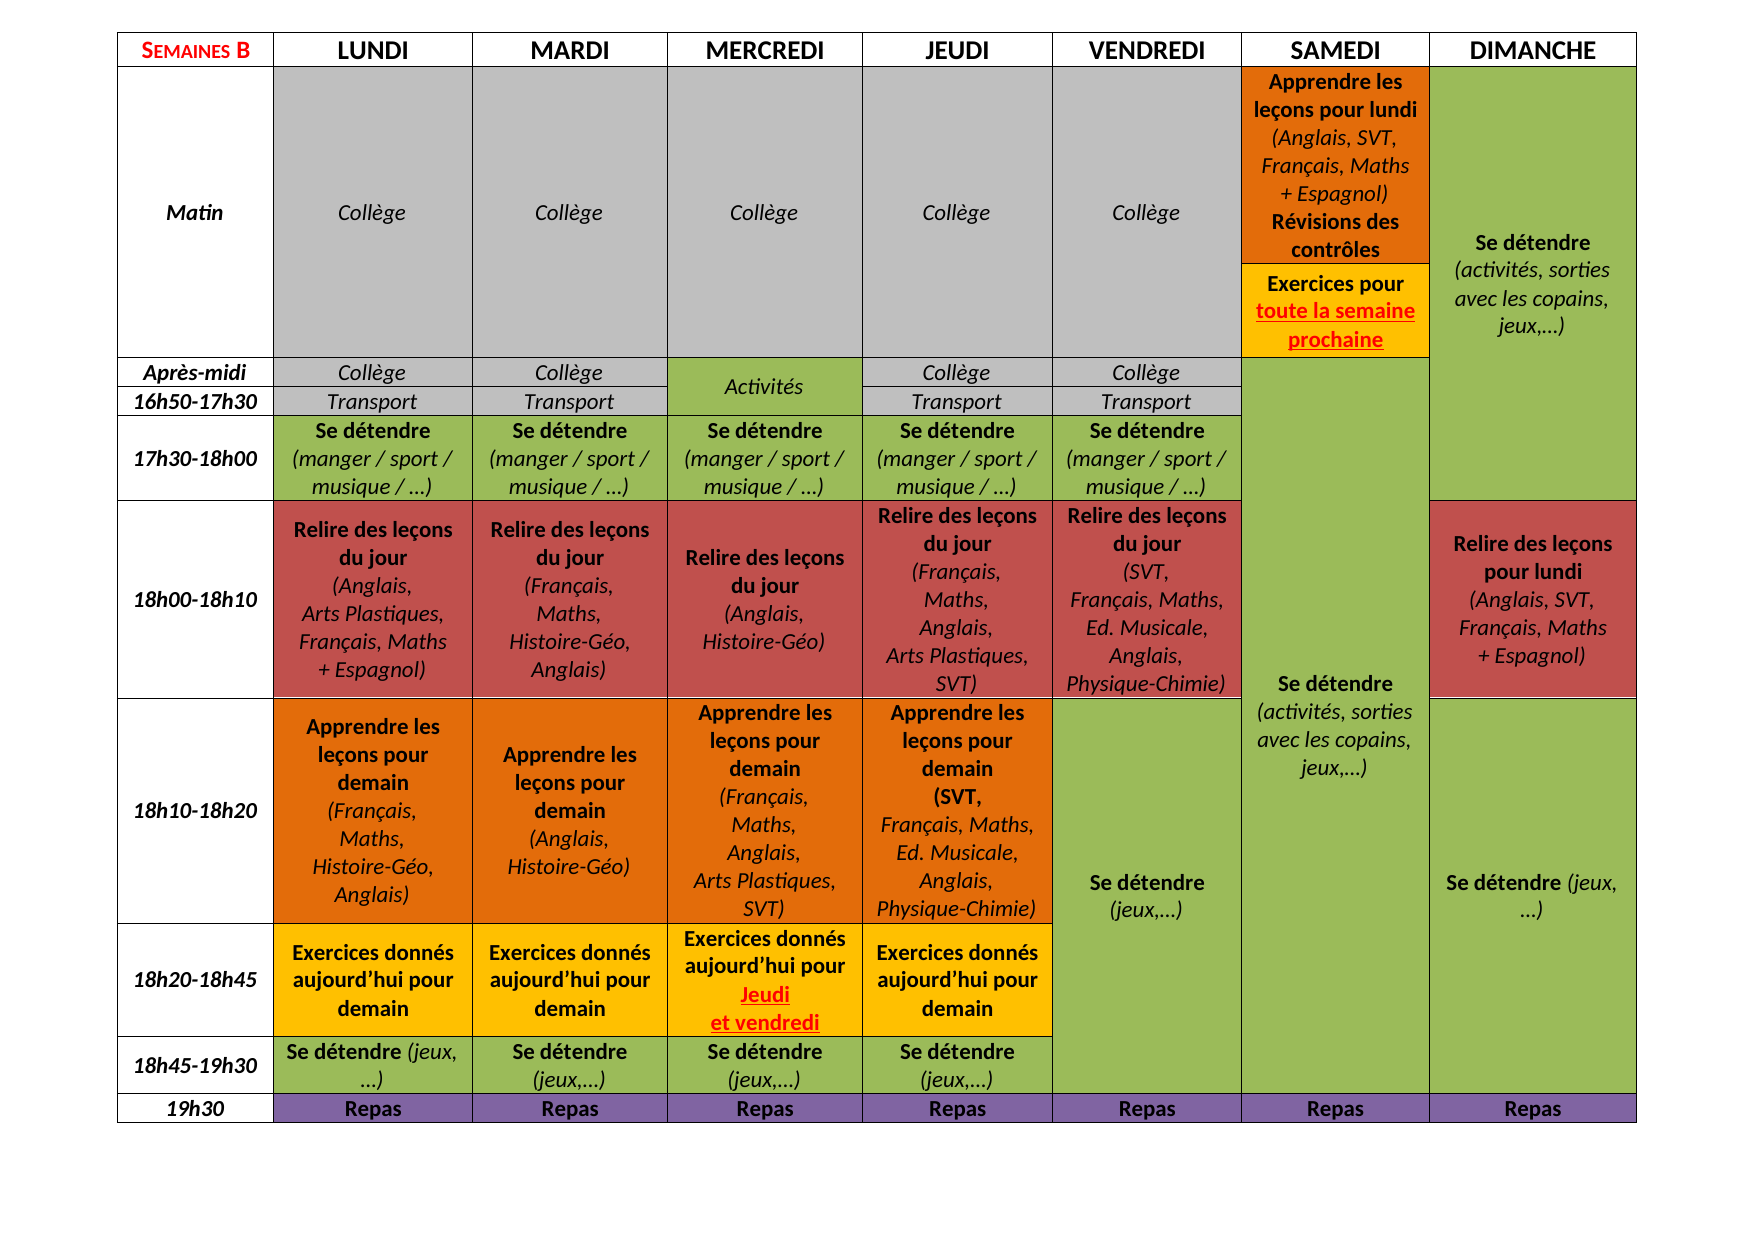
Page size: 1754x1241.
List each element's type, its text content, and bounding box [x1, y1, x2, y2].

table_header SAMEDI [1242, 33, 1429, 66]
table_cell Collège [1053, 358, 1241, 386]
table_cell Se détendre (manger / sport / musique / …) [1053, 416, 1241, 500]
table_cell Se détendre (jeux,…) [274, 1037, 472, 1093]
table_cell Apprendre les leçons pour demain (Français, Maths, Anglais, Arts Plastiques, SVT) [668, 699, 862, 923]
table_cell Se détendre (jeux,…) [863, 1037, 1052, 1093]
table_cell Se détendre (activités, sorties avec les copains, jeux,…) [1430, 67, 1636, 500]
table_cell Exercices donnés aujourd’hui pour Jeudi et vendredi [668, 924, 862, 1036]
table_cell Matin [118, 67, 273, 357]
table_header DIMANCHE [1430, 33, 1636, 66]
table_cell Se détendre (jeux,…) [1053, 699, 1241, 1093]
table_cell 16h50-17h30 [118, 387, 273, 415]
table_cell 19h30 [118, 1094, 273, 1122]
table_cell Collège [473, 358, 667, 386]
table_cell Se détendre (manger / sport / musique / …) [668, 416, 862, 500]
table_header VENDREDI [1053, 33, 1241, 66]
table_cell Exercices donnés aujourd’hui pour demain [863, 924, 1052, 1036]
table_cell Collège [668, 67, 862, 357]
table_cell 18h45-19h30 [118, 1037, 273, 1093]
table_cell Relire des leçons du jour (Français, Maths, Histoire-Géo, Anglais) [473, 501, 667, 697]
table_cell 18h00-18h10 [118, 501, 273, 697]
table_cell Relire des leçons du jour (Français, Maths, Anglais, Arts Plastiques, SVT) [863, 501, 1052, 697]
table_cell Repas [1053, 1094, 1241, 1122]
table_cell Relire des leçons du jour (SVT, Français, Maths, Ed. Musicale, Anglais, Physique-Chimie) [1053, 501, 1241, 697]
table_cell Collège [274, 67, 472, 357]
table_cell Relire des leçons du jour (Anglais, Histoire-Géo) [668, 501, 862, 697]
table_cell Collège [863, 67, 1052, 357]
table_cell Repas [473, 1094, 667, 1122]
table_header JEUDI [863, 33, 1052, 66]
table_cell Relire des leçons pour lundi (Anglais, SVT, Français, Maths + Espagnol) [1430, 501, 1636, 697]
table_cell Se détendre (manger / sport / musique / …) [274, 416, 472, 500]
table_cell 18h10-18h20 [118, 699, 273, 923]
table_cell Repas [863, 1094, 1052, 1122]
table_cell Transport [1053, 387, 1241, 415]
table_cell Transport [274, 387, 472, 415]
table_cell Collège [1053, 67, 1241, 357]
table_cell Repas [274, 1094, 472, 1122]
table_cell Se détendre (jeux,…) [473, 1037, 667, 1093]
table_cell Repas [668, 1094, 862, 1122]
table_cell Transport [473, 387, 667, 415]
table_cell Exercices donnés aujourd’hui pour demain [274, 924, 472, 1036]
table_cell Se détendre (manger / sport / musique / …) [863, 416, 1052, 500]
table_cell Activités [668, 358, 862, 415]
table_cell Apprendre les leçons pour lundi (Anglais, SVT, Français, Maths + Espagnol) Révisions des contrôles [1242, 67, 1429, 263]
table_cell 18h20-18h45 [118, 924, 273, 1036]
table_cell Collège [863, 358, 1052, 386]
table_cell Après-midi [118, 358, 273, 386]
table_cell Se détendre (jeux,…) [1430, 699, 1636, 1093]
table_cell Collège [274, 358, 472, 386]
table_header MERCREDI [668, 33, 862, 66]
table_cell Repas [1430, 1094, 1636, 1122]
table_cell Apprendre les leçons pour demain (SVT, Français, Maths, Ed. Musicale, Anglais, Physique-Chimie) [863, 699, 1052, 923]
table_cell Exercices pour toute la semaine prochaine [1242, 264, 1429, 357]
table_cell Exercices donnés aujourd’hui pour demain [473, 924, 667, 1036]
table_cell Collège [473, 67, 667, 357]
table_header MARDI [473, 33, 667, 66]
table_cell Se détendre (jeux,…) [668, 1037, 862, 1093]
table_header LUNDI [274, 33, 472, 66]
table_cell Repas [1242, 1094, 1429, 1122]
table_cell Apprendre les leçons pour demain (Français, Maths, Histoire-Géo, Anglais) [274, 699, 472, 923]
table_cell Apprendre les leçons pour demain (Anglais, Histoire-Géo) [473, 699, 667, 923]
table_cell Relire des leçons du jour (Anglais, Arts Plastiques, Français, Maths + Espagnol) [274, 501, 472, 697]
table_cell Se détendre (activités, sorties avec les copains, jeux,…) [1242, 358, 1429, 1093]
table_cell 17h30-18h00 [118, 416, 273, 500]
table_header Semaines B [118, 33, 273, 66]
table_cell Se détendre (manger / sport / musique / …) [473, 416, 667, 500]
table_cell Transport [863, 387, 1052, 415]
